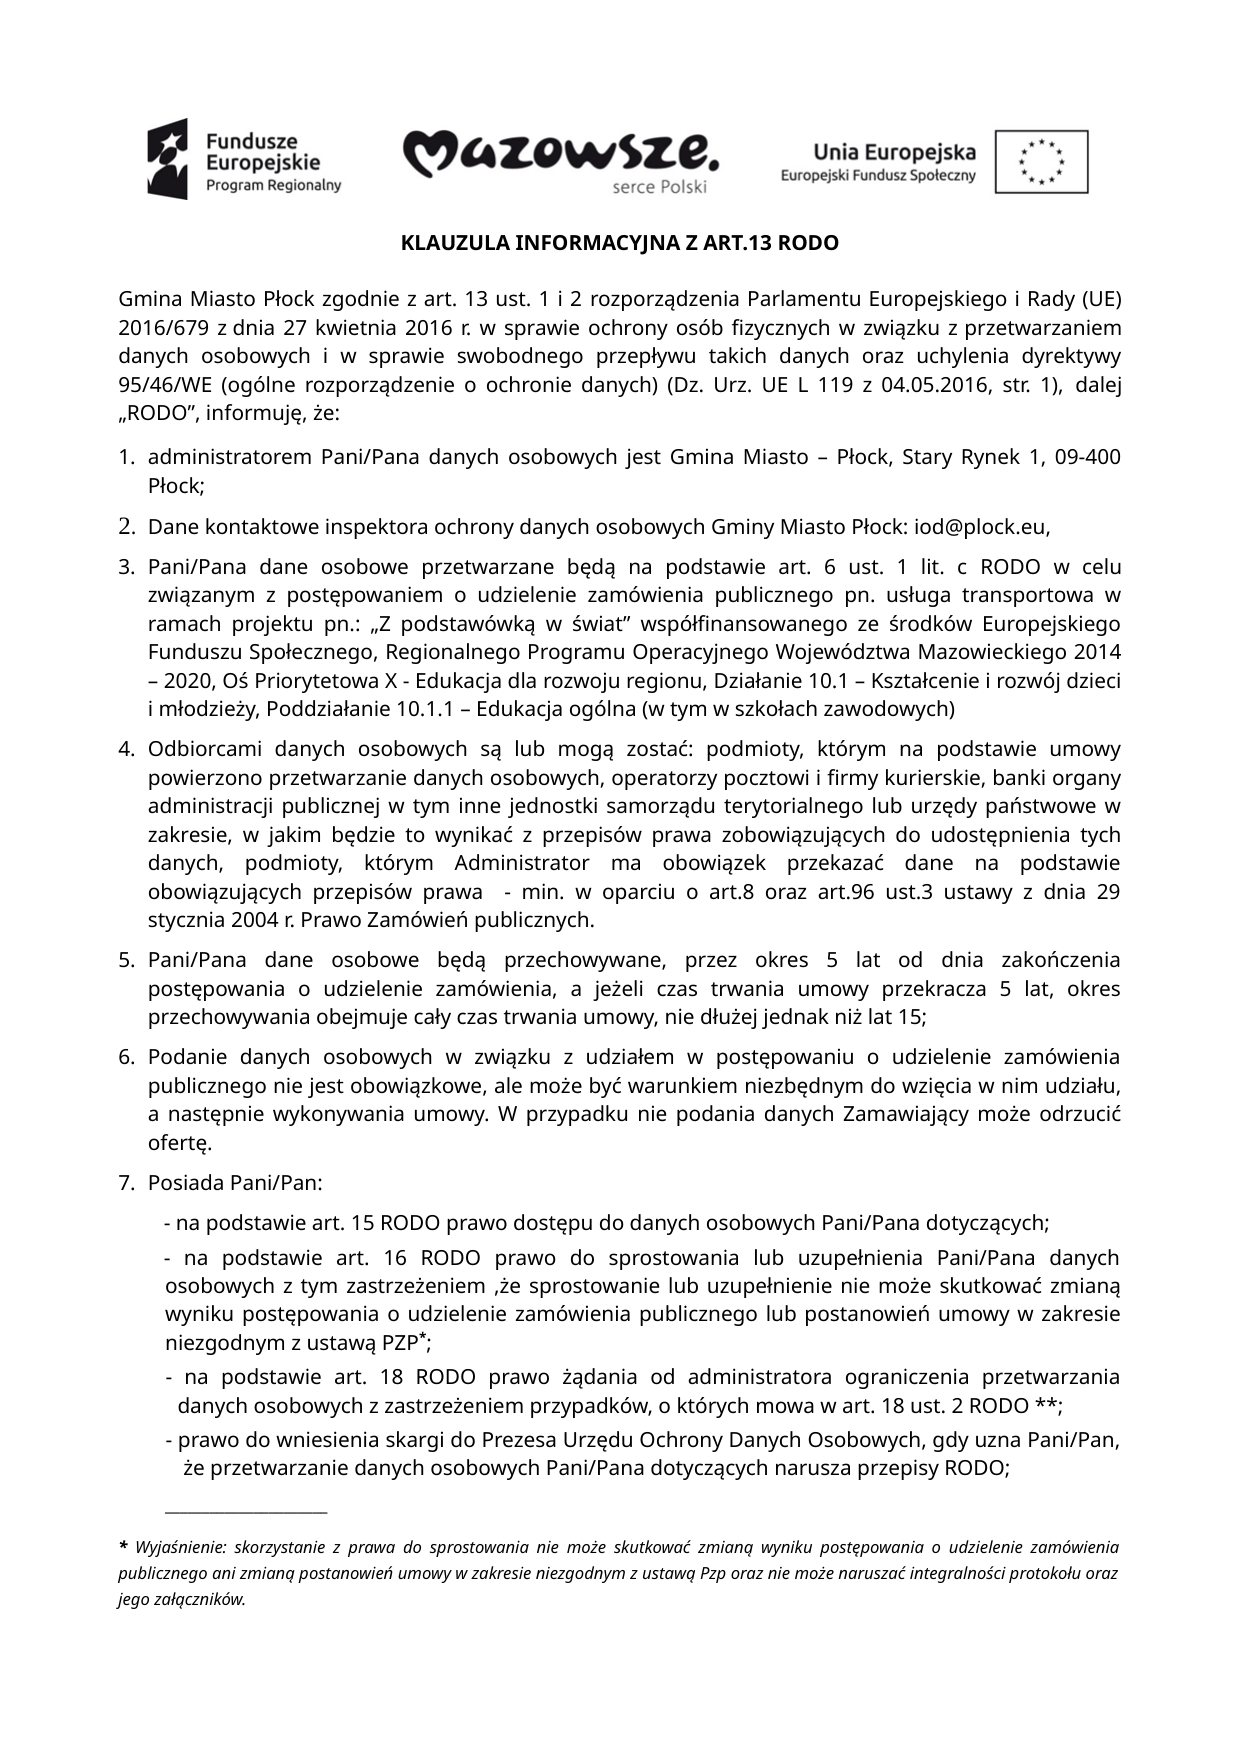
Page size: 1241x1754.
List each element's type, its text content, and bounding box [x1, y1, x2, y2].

list 4. Odbiorcami danych osobowych są lub mogą zostać: podmioty, którym na podstawie umowy powierzono przetwarzanie danych osobowych, operatorzy pocztowi i firmy kurierskie, banki organy administracji publicznej w tym inne jednostki samorządu terytorialnego lub urzędy państwowe w zakresie, w jakim będzie to wynikać z przepisów prawa zobowiązujących do udostępnienia tych danych, podmioty, którym Administrator ma obowiązek przekazać dane na podstawie obowiązujących przepisów prawa - min. w oparciu o art.8 oraz art.96 ust.3 ustawy z dnia 29 stycznia 2004 r. Prawo Zamówień publicznych. [118, 734, 1122, 934]
text ______________________ [165, 1494, 1122, 1516]
list - prawo do wniesienia skargi do Prezesa Urzędu Ochrony Danych Osobowych, gdy uzna Pani/Pan, że przetwarzanie danych osobowych Pani/Pana dotyczących narusza przepisy RODO; [165, 1425, 1122, 1482]
text * Wyjaśnienie: skorzystanie z prawa do sprostowania nie może skutkować zmianą wyniku postępowania o udzielenie zamówienia publicznego ani zmianą postanowień umowy w zakresie niezgodnym z ustawą Pzp oraz nie może naruszać integralności protokołu oraz jego załączników. [118, 1535, 1122, 1610]
list 5. Pani/Pana dane osobowe będą przechowywane, przez okres 5 lat od dnia zakończenia postępowania o udzielenie zamówienia, a jeżeli czas trwania umowy przekracza 5 lat, okres przechowywania obejmuje cały czas trwania umowy, nie dłużej jednak niż lat 15; [118, 945, 1122, 1031]
text KLAUZULA INFORMACYJNA Z ART.13 RODO [118, 228, 1122, 256]
list - na podstawie art. 15 RODO prawo dostępu do danych osobowych Pani/Pana dotyczących; [163, 1208, 1122, 1237]
list - na podstawie art. 18 RODO prawo żądania od administratora ograniczenia przetwarzania danych osobowych z zastrzeżeniem przypadków, o których mowa w art. 18 ust. 2 RODO **; [165, 1362, 1122, 1419]
list 7. Posiada Pani/Pan: [118, 1168, 1122, 1196]
list 3. Pani/Pana dane osobowe przetwarzane będą na podstawie art. 6 ust. 1 lit. c RODO w celu związanym z postępowaniem o udzielenie zamówienia publicznego pn. usługa transportowa w ramach projektu pn.: „Z podstawówką w świat” współfinansowanego ze środków Europejskiego Funduszu Społecznego, Regionalnego Programu Operacyjnego Województwa Mazowieckiego 2014 – 2020, Oś Priorytetowa X - Edukacja dla rozwoju regionu, Działanie 10.1 – Kształcenie i rozwój dzieci i młodzieży, Poddziałanie 10.1.1 – Edukacja ogólna (w tym w szkołach zawodowych) [118, 552, 1122, 723]
text Gmina Miasto Płock zgodnie z art. 13 ust. 1 i 2 rozporządzenia Parlamentu Europejskiego i Rady (UE) 2016/679 z dnia 27 kwietnia 2016 r. w sprawie ochrony osób fizycznych w związku z przetwarzaniem danych osobowych i w sprawie swobodnego przepływu takich danych oraz uchylenia dyrektywy 95/46/WE (ogólne rozporządzenie o ochronie danych) (Dz. Urz. UE L 119 z 04.05.2016, str. 1), dalej „RODO”, informuję, że: [118, 284, 1122, 427]
list . Dane kontaktowe inspektora ochrony danych osobowych Gminy Miasto Płock: iod@plock.eu, [118, 511, 1122, 540]
list 6. Podanie danych osobowych w związku z udziałem w postępowaniu o udzielenie zamówienia publicznego nie jest obowiązkowe, ale może być warunkiem niezbędnym do wzięcia w nim udziału, a następnie wykonywania umowy. W przypadku nie podania danych Zamawiający może odrzucić ofertę. [118, 1042, 1122, 1156]
list . administratorem Pani/Pana danych osobowych jest Gmina Miasto – Płock, Stary Rynek 1, 09-400 Płock; [118, 442, 1122, 499]
list - na podstawie art. 16 RODO prawo do sprostowania lub uzupełnienia Pani/Pana danych osobowych z tym zastrzeżeniem ,że sprostowanie lub uzupełnienie nie może skutkować zmianą wyniku postępowania o udzielenie zamówienia publicznego lub postanowień umowy w zakresie niezgodnym z ustawą PZP*; [163, 1243, 1122, 1356]
